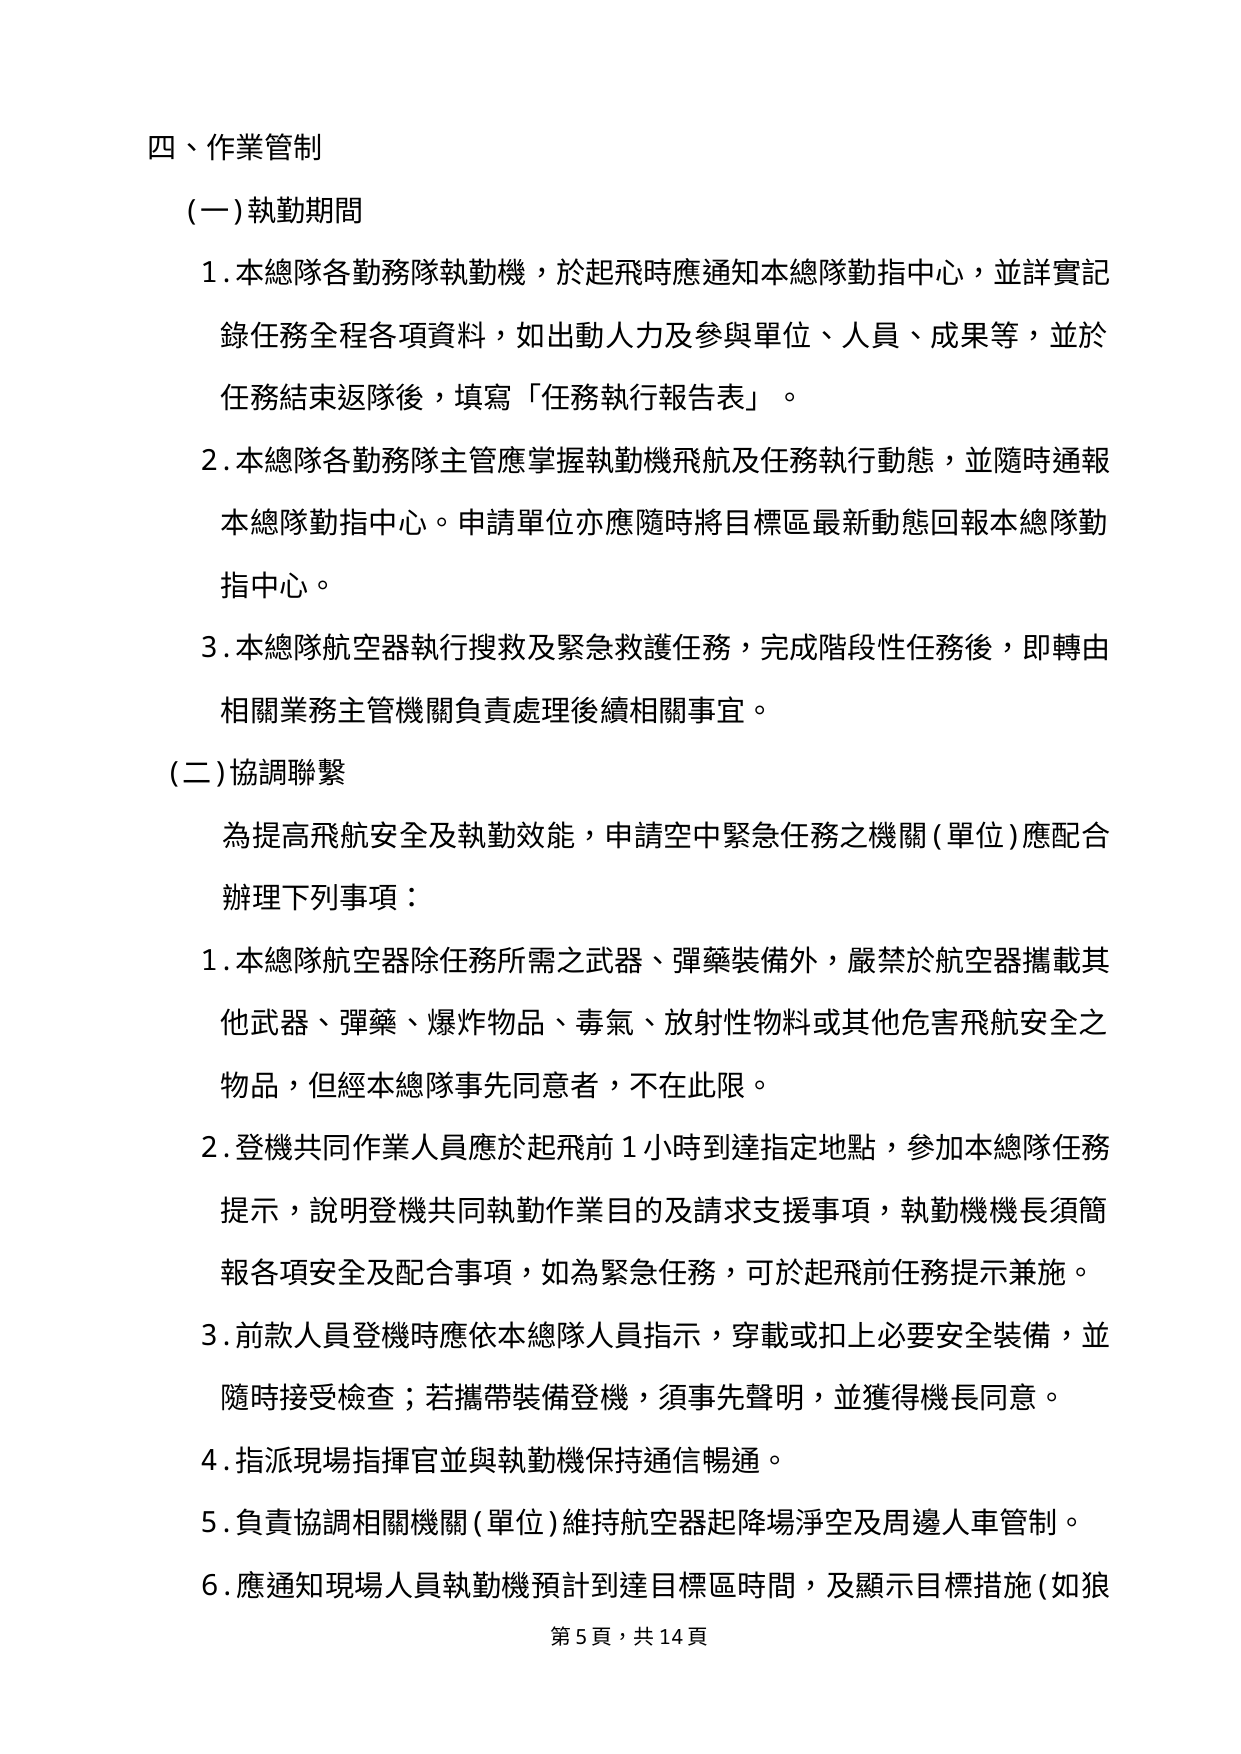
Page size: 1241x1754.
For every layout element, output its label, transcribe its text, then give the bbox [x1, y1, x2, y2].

text 四、作業管制 [148, 104, 1110, 167]
text 6.應通知現場人員執勤機預計到達目標區時間，及顯示目標措施(如狼煙、反光鏡、信號彈、或煙標彈等)，並將後送人員安置於適當位置。 [148, 1542, 1110, 1604]
text 3.前款人員登機時應依本總隊人員指示，穿載或扣上必要安全裝備，並隨時接受檢查；若攜帶裝備登機，須事先聲明，並獲得機長同意。 [148, 1292, 1110, 1417]
text 1.本總隊各勤務隊執勤機，於起飛時應通知本總隊勤指中心，並詳實記錄任務全程各項資料，如出動人力及參與單位、人員、成果等，並於任務結束返隊後，填寫「任務執行報告表」。 [148, 229, 1110, 417]
text (二)協調聯繫 [148, 729, 1110, 792]
text 為提高飛航安全及執勤效能，申請空中緊急任務之機關(單位)應配合辦理下列事項： [223, 792, 1110, 917]
text 4.指派現場指揮官並與執勤機保持通信暢通。 [148, 1417, 1110, 1479]
text 1.本總隊航空器除任務所需之武器、彈藥裝備外，嚴禁於航空器攜載其他武器、彈藥、爆炸物品、毒氣、放射性物料或其他危害飛航安全之物品，但經本總隊事先同意者，不在此限。 [148, 917, 1110, 1104]
text 2.登機共同作業人員應於起飛前1小時到達指定地點，參加本總隊任務提示，說明登機共同執勤作業目的及請求支援事項，執勤機機長須簡報各項安全及配合事項，如為緊急任務，可於起飛前任務提示兼施。 [148, 1104, 1110, 1292]
text 5.負責協調相關機關(單位)維持航空器起降場淨空及周邊人車管制。 [148, 1479, 1110, 1542]
text 2.本總隊各勤務隊主管應掌握執勤機飛航及任務執行動態，並隨時通報本總隊勤指中心。申請單位亦應隨時將目標區最新動態回報本總隊勤指中心。 [148, 417, 1110, 604]
text (一)執勤期間 [148, 167, 1110, 229]
text 3.本總隊航空器執行搜救及緊急救護任務，完成階段性任務後，即轉由相關業務主管機關負責處理後續相關事宜。 [148, 604, 1110, 729]
